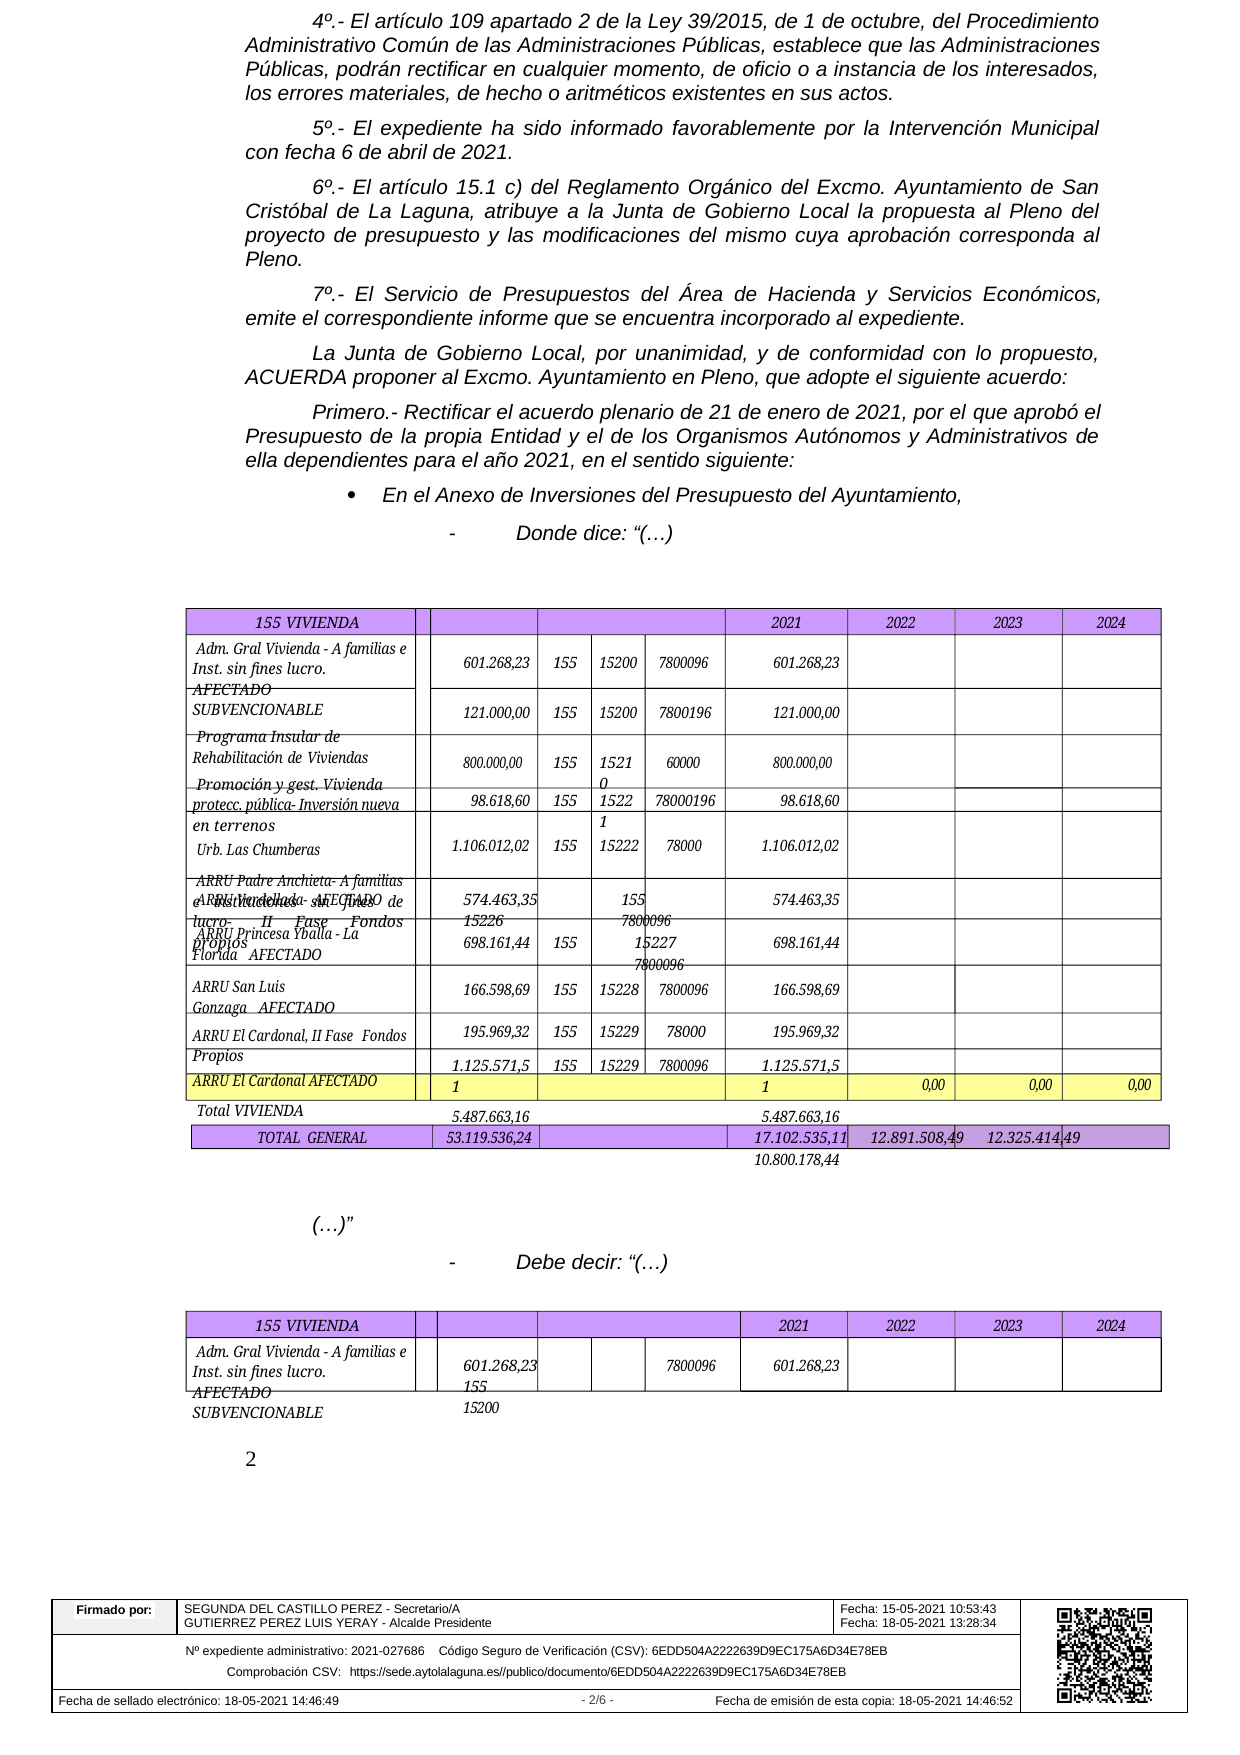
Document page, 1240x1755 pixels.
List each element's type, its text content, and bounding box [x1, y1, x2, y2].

text La Junta de Gobierno Local, por unanimidad, y de conformidad con lo propuesto, ACUERDA proponer al Excmo. Ayuntamiento en Pleno, que adopte el siguiente acuerdo: [245, 341, 1103, 389]
text 4º.- El artículo 109 apartado 2 de la Ley 39/2015, de 1 de octubre, del Procedimiento Administrativo Común de las Administraciones Públicas, establece que las Administraciones Públicas, podrán rectificar en cualquier momento, de oficio o a instancia de los interesados, los errores materiales, de hecho o aritméticos existentes en sus actos. [245, 9, 1103, 104]
list Donde dice: “(…) [449, 518, 1177, 547]
text 5º.- El expediente ha sido informado favorablemente por la Intervención Municipal con fecha 6 de abril de 2021. [245, 116, 1102, 163]
list En el Anexo de Inversiones del Presupuesto del Ayuntamiento, [348, 483, 1177, 507]
text (…)” [312, 1212, 1177, 1236]
list Debe decir: “(…) [449, 1247, 1177, 1276]
text Primero.- Rectificar el acuerdo plenario de 21 de enero de 2021, por el que aprobó el Presupuesto de la propia Entidad y el de los Organismos Autónomos y Administrativos de ella dependientes para el año 2021, en el sentido siguiente: [245, 400, 1103, 472]
text 7º.- El Servicio de Presupuestos del Área de Hacienda y Servicios Económicos, emite el correspondiente informe que se encuentra incorporado al expediente. [245, 282, 1103, 329]
text 6º.- El artículo 15.1 c) del Reglamento Orgánico del Excmo. Ayuntamiento de San Cristóbal de La Laguna, atribuye a la Junta de Gobierno Local la propuesta al Pleno del proyecto de presupuesto y las modificaciones del mismo cuya aprobación corresponda al Pleno. [245, 175, 1103, 271]
subtitle 2 [245, 1446, 1177, 1471]
